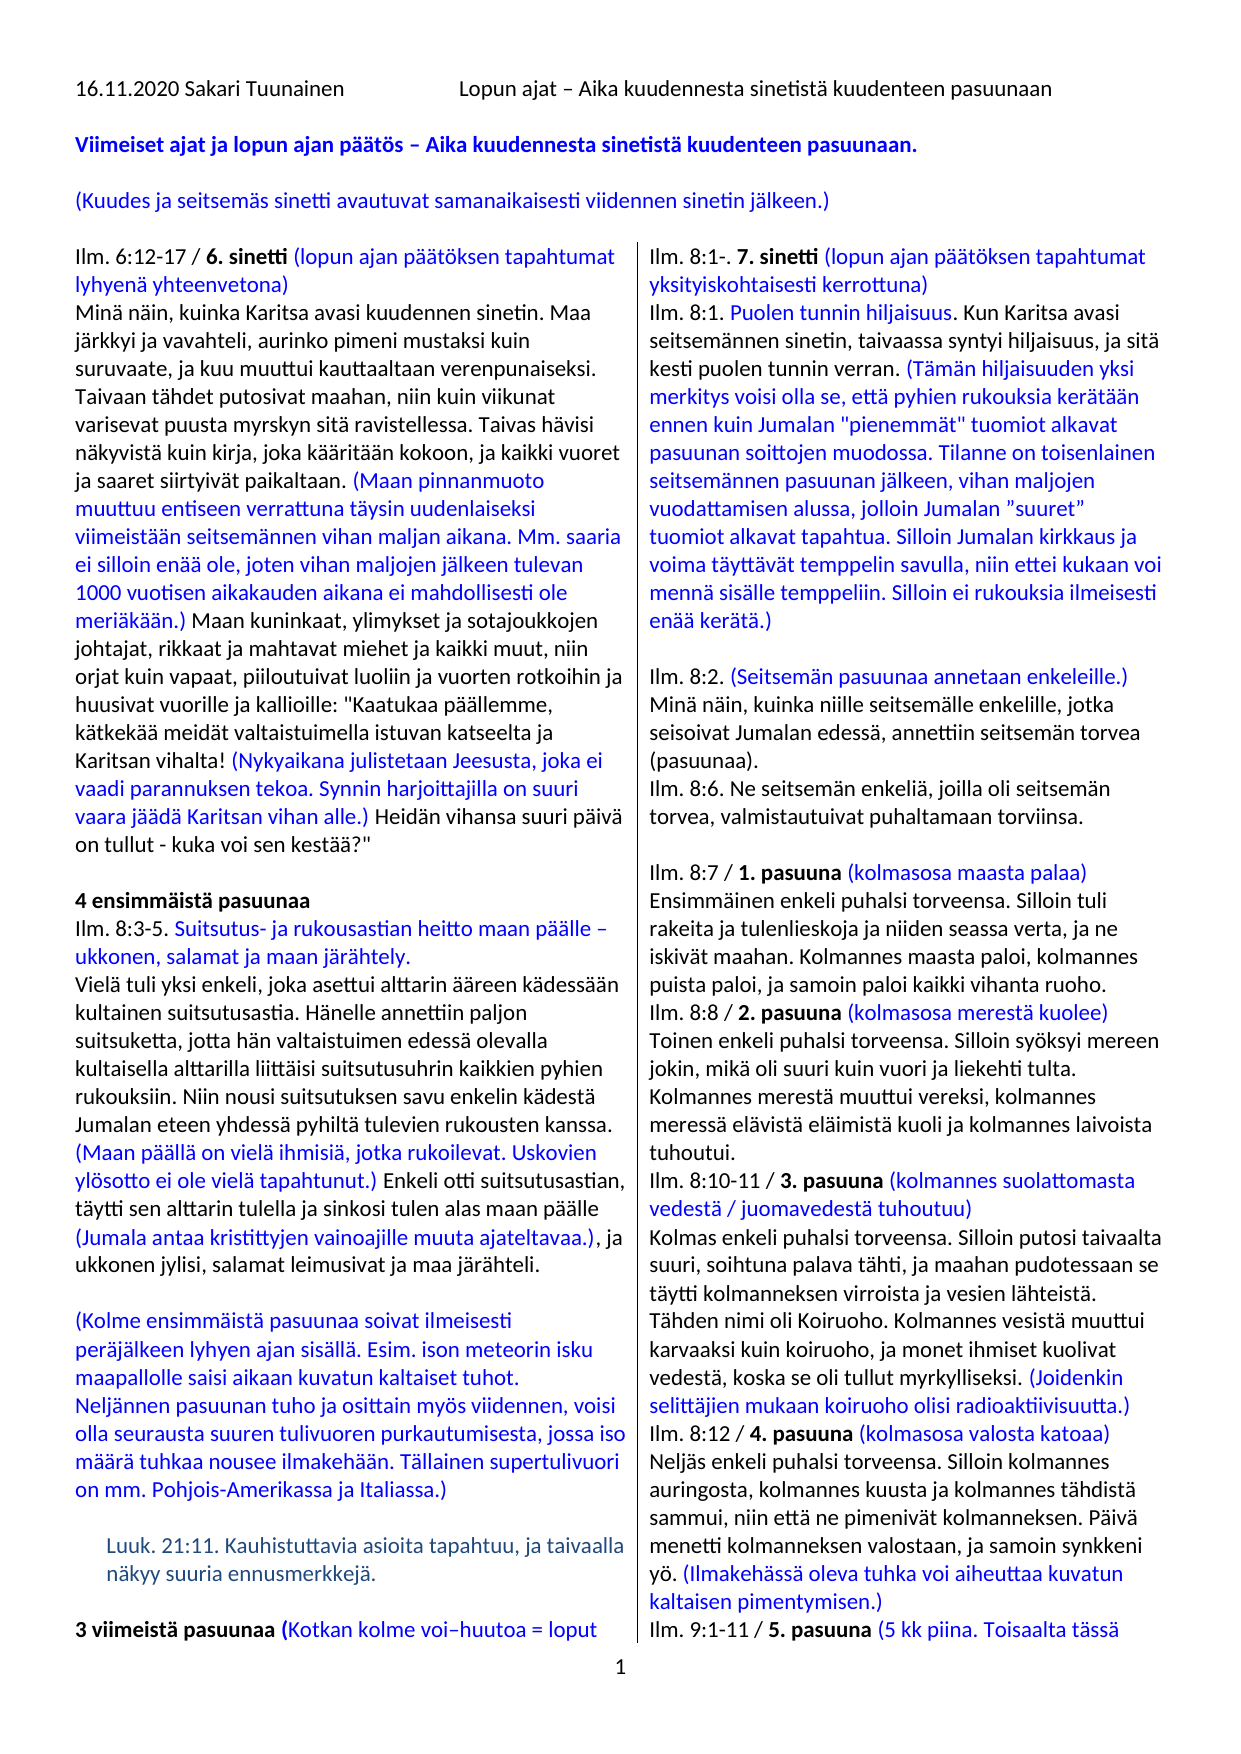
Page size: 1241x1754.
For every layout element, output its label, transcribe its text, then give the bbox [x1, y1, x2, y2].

table_header Ilm. 8:1-. 7. sinetti (lopun ajan päätöksen tapahtumat yksityiskohtaisesti kerrottuna) Ilm. 8:1. Puolen tunnin hiljaisuus. Kun Karitsa avasi seitsemännen sinetin, taivaassa syntyi hiljaisuus, ja sitä kesti puolen tunnin verran. (Tämän hiljaisuuden yksi merkitys voisi olla se, että pyhien rukouksia kerätään ennen kuin Jumalan "pienemmät" tuomiot alkavat pasuunan soittojen muodossa. Tilanne on toisenlainen seitsemännen pasuunan jälkeen, vihan maljojen vuodattamisen alussa, jolloin Jumalan ”suuret” tuomiot alkavat tapahtua. Silloin Jumalan kirkkaus ja voima täyttävät temppelin savulla, niin ettei kukaan voi mennä sisälle temppeliin. Silloin ei rukouksia ilmeisesti enää kerätä.) Ilm. 8:2. (Seitsemän pasuunaa annetaan enkeleille.) Minä näin, kuinka niille seitsemälle enkelille, jotka seisoivat Jumalan edessä, annettiin seitsemän torvea (pasuunaa). Ilm. 8:6. Ne seitsemän enkeliä, joilla oli seitsemän torvea, valmistautuivat puhaltamaan torviinsa. Ilm. 8:7 / 1. pasuuna (kolmasosa maasta palaa) Ensimmäinen enkeli puhalsi torveensa. Silloin tuli rakeita ja tulenlieskoja ja niiden seassa verta, ja ne iskivät maahan. Kolmannes maasta paloi, kolmannes puista paloi, ja samoin paloi kaikki vihanta ruoho. Ilm. 8:8 / 2. pasuuna (kolmasosa merestä kuolee) Toinen enkeli puhalsi torveensa. Silloin syöksyi mereen jokin, mikä oli suuri kuin vuori ja liekehti tulta. Kolmannes merestä muuttui vereksi, kolmannes meressä elävistä eläimistä kuoli ja kolmannes laivoista tuhoutui. Ilm. 8:10-11 / 3. pasuuna (kolmannes suolattomasta vedestä / juomavedestä tuhoutuu) Kolmas enkeli puhalsi torveensa. Silloin putosi taivaalta suuri, soihtuna palava tähti, ja maahan pudotessaan se täytti kolmanneksen virroista ja vesien lähteistä. Tähden nimi oli Koiruoho. Kolmannes vesistä muuttui karvaaksi kuin koiruoho, ja monet ihmiset kuolivat vedestä, koska se oli tullut myrkylliseksi. (Joidenkin selittäjien mukaan koiruoho olisi radioaktiivisuutta.) Ilm. 8:12 / 4. pasuuna (kolmasosa valosta katoaa) Neljäs enkeli puhalsi torveensa. Silloin kolmannes auringosta, kolmannes kuusta ja kolmannes tähdistä sammui, niin että ne pimenivät kolmanneksen. Päivä menetti kolmanneksen valostaan, ja samoin synkkeni yö. (Ilmakehässä oleva tuhka voi aiheuttaa kuvatun kaltaisen pimentymisen.) [638, 242, 1176, 1615]
text Viimeiset ajat ja lopun ajan päätös – Aika kuudennesta sinetistä kuudenteen pasuunaan. [75, 130, 1165, 158]
table_cell 3 viimeistä pasuunaa (Kotkan kolme voi–huutoa = loput [64, 1615, 637, 1643]
text (Kuudes ja seitsemäs sinetti avautuvat samanaikaisesti viidennen sinetin jälkeen.) [75, 186, 1165, 214]
table_cell Ilm. 9:1-11 / 5. pasuuna (5 kk piina. Toisaalta tässä [638, 1615, 1176, 1643]
table_header Ilm. 6:12-17 / 6. sinetti (lopun ajan päätöksen tapahtumat lyhyenä yhteenvetona) Minä näin, kuinka Karitsa avasi kuudennen sinetin. Maa järkkyi ja vavahteli, aurinko pimeni mustaksi kuin suruvaate, ja kuu muuttui kauttaaltaan verenpunaiseksi. Taivaan tähdet putosivat maahan, niin kuin viikunat varisevat puusta myrskyn sitä ravistellessa. Taivas hävisi näkyvistä kuin kirja, joka kääritään kokoon, ja kaikki vuoret ja saaret siirtyivät paikaltaan. (Maan pinnanmuoto muuttuu entiseen verrattuna täysin uudenlaiseksi viimeistään seitsemännen vihan maljan aikana. Mm. saaria ei silloin enää ole, joten vihan maljojen jälkeen tulevan 1000 vuotisen aikakauden aikana ei mahdollisesti ole meriäkään.) Maan kuninkaat, ylimykset ja sotajoukkojen johtajat, rikkaat ja mahtavat miehet ja kaikki muut, niin orjat kuin vapaat, piiloutuivat luoliin ja vuorten rotkoihin ja huusivat vuorille ja kallioille: "Kaatukaa päällemme, kätkekää meidät valtaistuimella istuvan katseelta ja Karitsan vihalta! (Nykyaikana julistetaan Jeesusta, joka ei vaadi parannuksen tekoa. Synnin harjoittajilla on suuri vaara jäädä Karitsan vihan alle.) Heidän vihansa suuri päivä on tullut - kuka voi sen kestää?" 4 ensimmäistä pasuunaa Ilm. 8:3-5. Suitsutus- ja rukousastian heitto maan päälle – ukkonen, salamat ja maan järähtely. Vielä tuli yksi enkeli, joka asettui alttarin ääreen kädessään kultainen suitsutusastia. Hänelle annettiin paljon suitsuketta, jotta hän valtaistuimen edessä olevalla kultaisella alttarilla liittäisi suitsutusuhrin kaikkien pyhien rukouksiin. Niin nousi suitsutuksen savu enkelin kädestä Jumalan eteen yhdessä pyhiltä tulevien rukousten kanssa. (Maan päällä on vielä ihmisiä, jotka rukoilevat. Uskovien ylösotto ei ole vielä tapahtunut.) Enkeli otti suitsutusastian, täytti sen alttarin tulella ja sinkosi tulen alas maan päälle (Jumala antaa kristittyjen vainoajille muuta ajateltavaa.), ja ukkonen jylisi, salamat leimusivat ja maa järähteli. (Kolme ensimmäistä pasuunaa soivat ilmeisesti peräjälkeen lyhyen ajan sisällä. Esim. ison meteorin isku maapallolle saisi aikaan kuvatun kaltaiset tuhot. Neljännen pasuunan tuho ja osittain myös viidennen, voisi olla seurausta suuren tulivuoren purkautumisesta, jossa iso määrä tuhkaa nousee ilmakehään. Tällainen supertulivuori on mm. Pohjois-Amerikassa ja Italiassa.) Luuk. 21:11. Kauhistuttavia asioita tapahtuu, ja taivaalla näkyy suuria ennusmerkkejä. [64, 242, 637, 1615]
